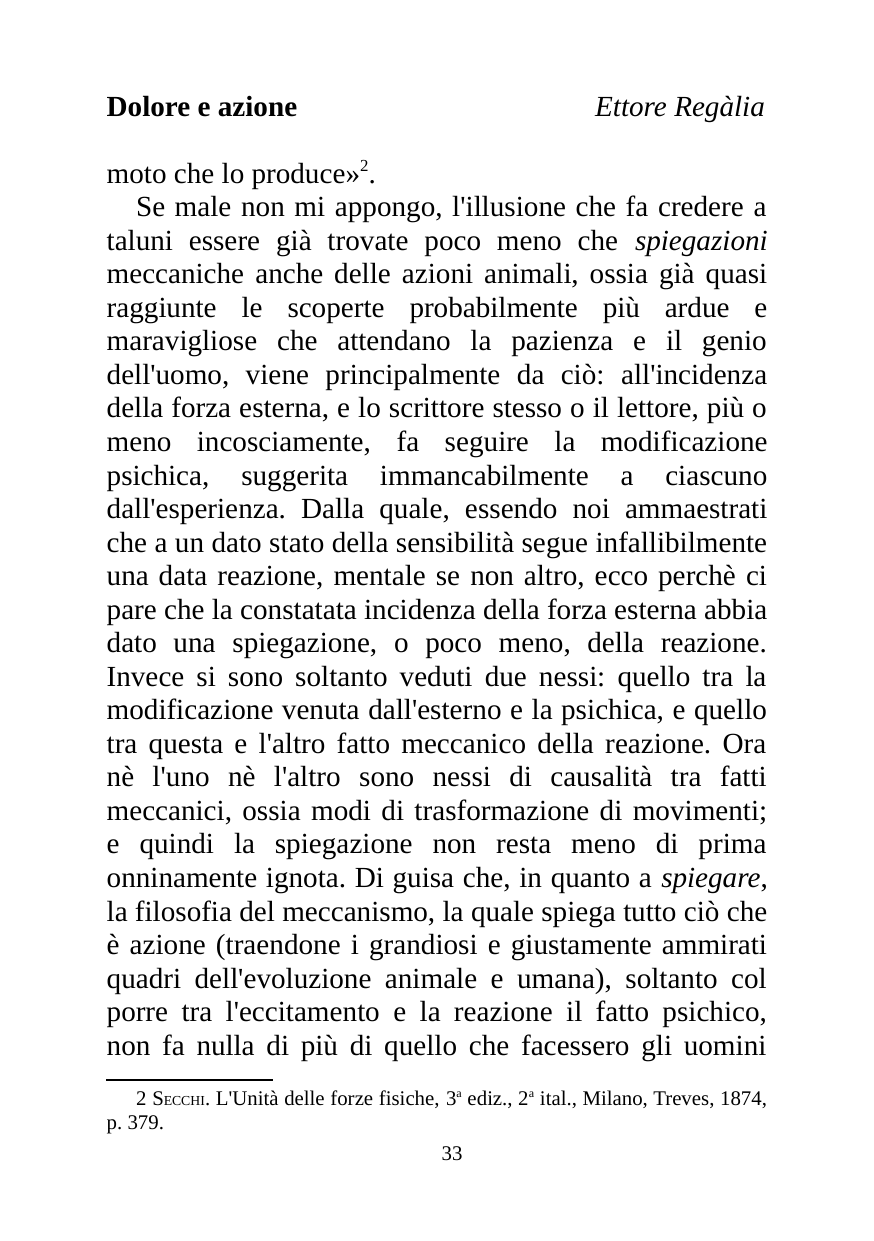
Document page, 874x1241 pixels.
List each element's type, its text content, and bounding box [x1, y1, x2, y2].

text Secchi. L'Unità delle forze fisiche, 3a ediz., 2a ital., Milano, Treves, 1874, p. 379. [106, 1086, 768, 1134]
text Se male non mi appongo, l'illusione che fa credere a taluni essere già trovate poco meno che spiegazioni meccaniche anche delle azioni animali, ossia già quasi raggiunte le scoperte probabilmente più ardue e maravigliose che attendano la pazienza e il genio dell'uomo, viene principalmente da ciò: all'incidenza della forza esterna, e lo scrittore stesso o il lettore, più o meno incosciamente, fa seguire la modificazione psichica, suggerita immancabilmente a ciascuno dall'esperienza. Dalla quale, essendo noi ammaestrati che a un dato stato della sensibilità segue infallibilmente una data reazione, mentale se non altro, ecco perchè ci pare che la constatata incidenza della forza esterna abbia dato una spiegazione, o poco meno, della reazione. Invece si sono soltanto veduti due nessi: quello tra la modificazione venuta dall'esterno e la psichica, e quello tra questa e l'altro fatto meccanico della reazione. Ora nè l'uno nè l'altro sono nessi di causalità tra fatti meccanici, ossia modi di trasformazione di movimenti; e quindi la spiegazione non resta meno di prima onninamente ignota. Di guisa che, in quanto a spiegare, la filosofia del meccanismo, la quale spiega tutto ciò che è azione (traendone i grandiosi e giustamente ammirati quadri dell'evoluzione animale e umana), soltanto col porre tra l'eccitamento e la reazione il fatto psichico, non fa nulla di più di quello che facessero gli uomini [106, 189, 768, 1061]
text moto che lo produce». [106, 156, 768, 189]
